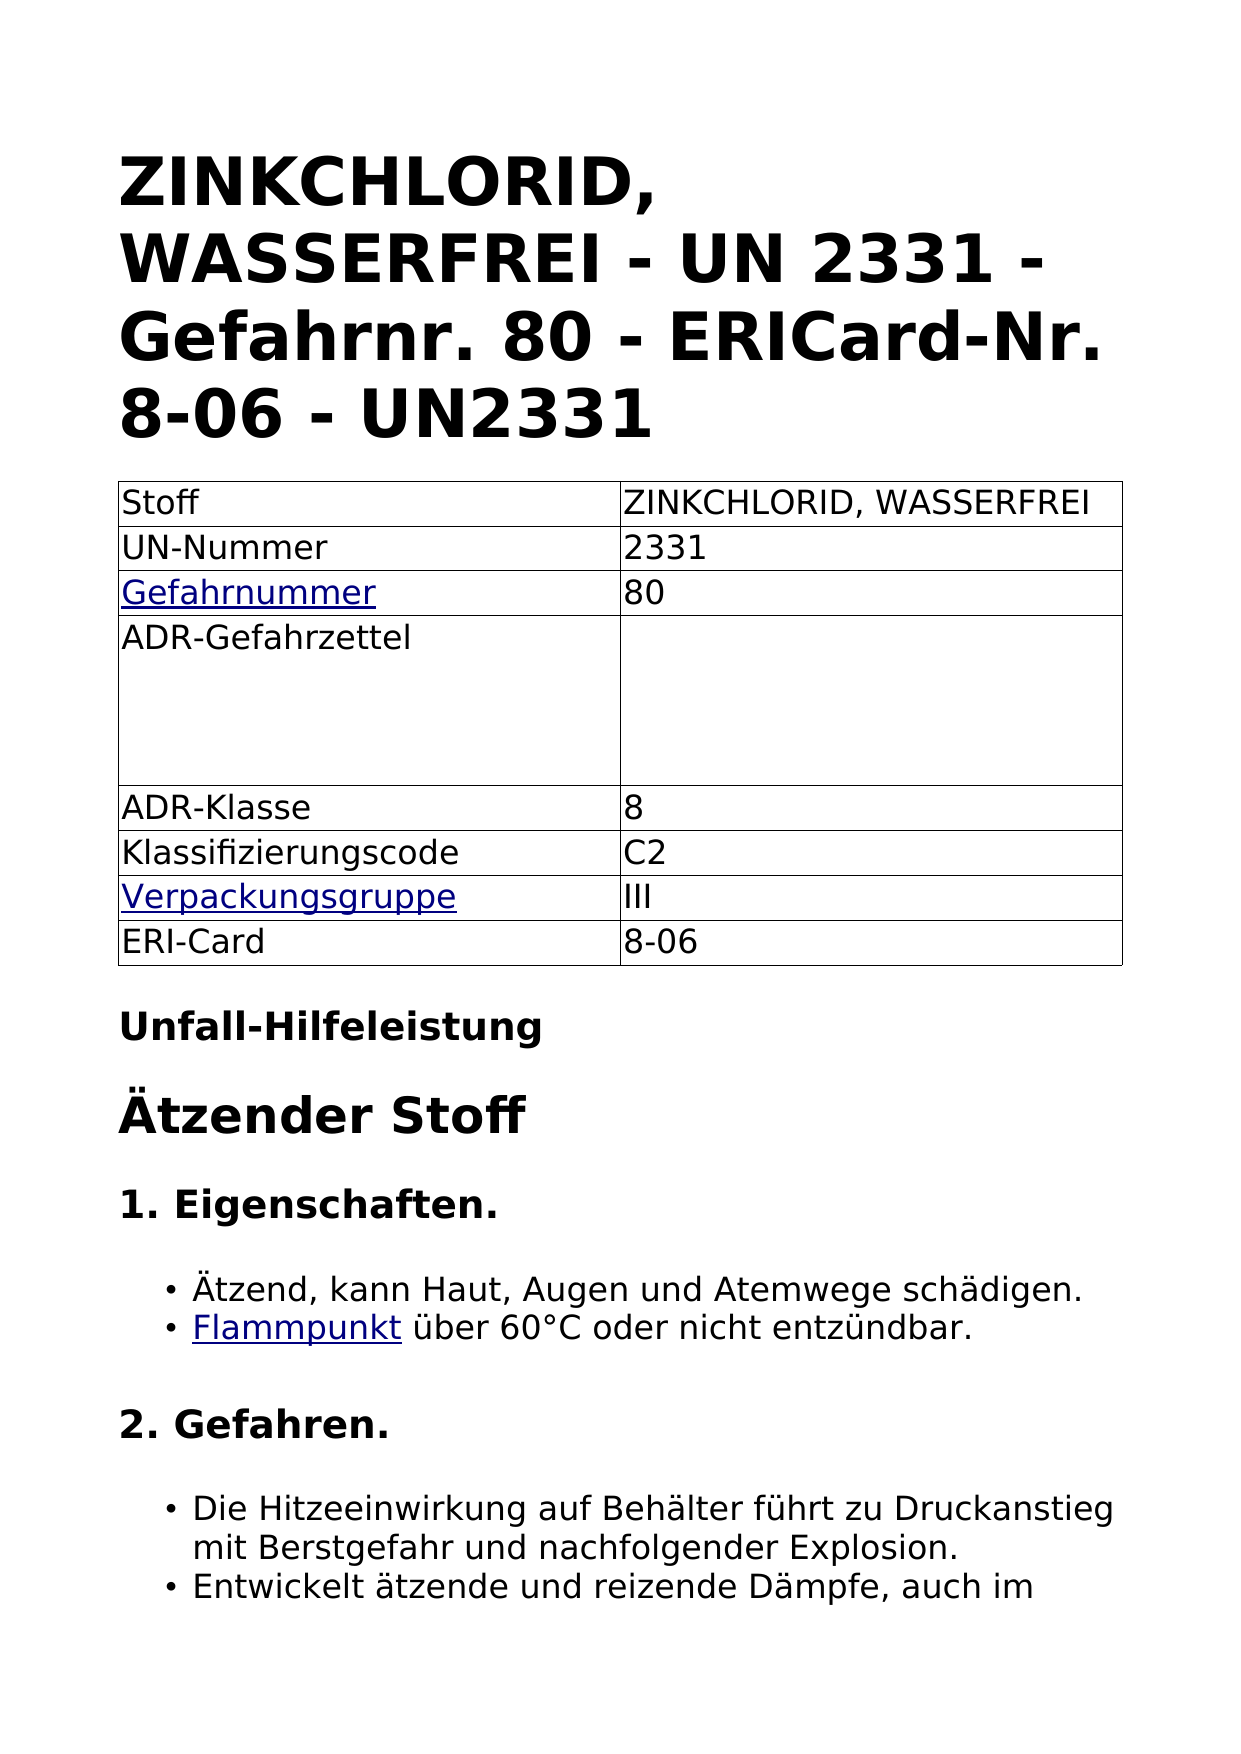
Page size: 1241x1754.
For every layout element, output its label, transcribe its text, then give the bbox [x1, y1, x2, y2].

list Flammpunkt über 60°C oder nicht entzündbar. [177, 1309, 1122, 1348]
list Ätzend, kann Haut, Augen und Atemwege schädigen. [177, 1270, 1122, 1309]
table_header Stoff [119, 482, 620, 526]
subtitle Ätzender Stoff [118, 1087, 1122, 1145]
table_cell ADR-Gefahrzettel [119, 616, 620, 785]
table_cell [621, 616, 1122, 785]
list Entwickelt ätzende und reizende Dämpfe, auch im [177, 1567, 1122, 1606]
table_cell Gefahrnummer [119, 571, 620, 615]
table_cell 2331 [621, 527, 1122, 570]
table_cell 8-06 [621, 921, 1122, 964]
table_cell Klassifizierungscode [119, 831, 620, 875]
subtitle Unfall-Hilfeleistung [118, 1004, 1122, 1049]
table_cell UN-Nummer [119, 527, 620, 570]
list Die Hitzeeinwirkung auf Behälter führt zu Druckanstieg mit Berstgefahr und nachfolgender Explosion. [177, 1489, 1122, 1567]
table_cell 80 [621, 571, 1122, 615]
subtitle 2. Gefahren. [118, 1402, 1122, 1447]
table_cell C2 [621, 831, 1122, 875]
table_cell Verpackungsgruppe [119, 876, 620, 920]
table_header ZINKCHLORID, WASSERFREI [621, 482, 1122, 526]
table_cell ERI-Card [119, 921, 620, 964]
subtitle 1. Eigenschaften. [118, 1183, 1122, 1228]
subtitle ZINKCHLORID, WASSERFREI - UN 2331 - Gefahrnr. 80 - ERICard-Nr. 8-06 - UN2331 [118, 143, 1122, 453]
table_cell III [621, 876, 1122, 920]
table_cell ADR-Klasse [119, 786, 620, 830]
table_cell 8 [621, 786, 1122, 830]
